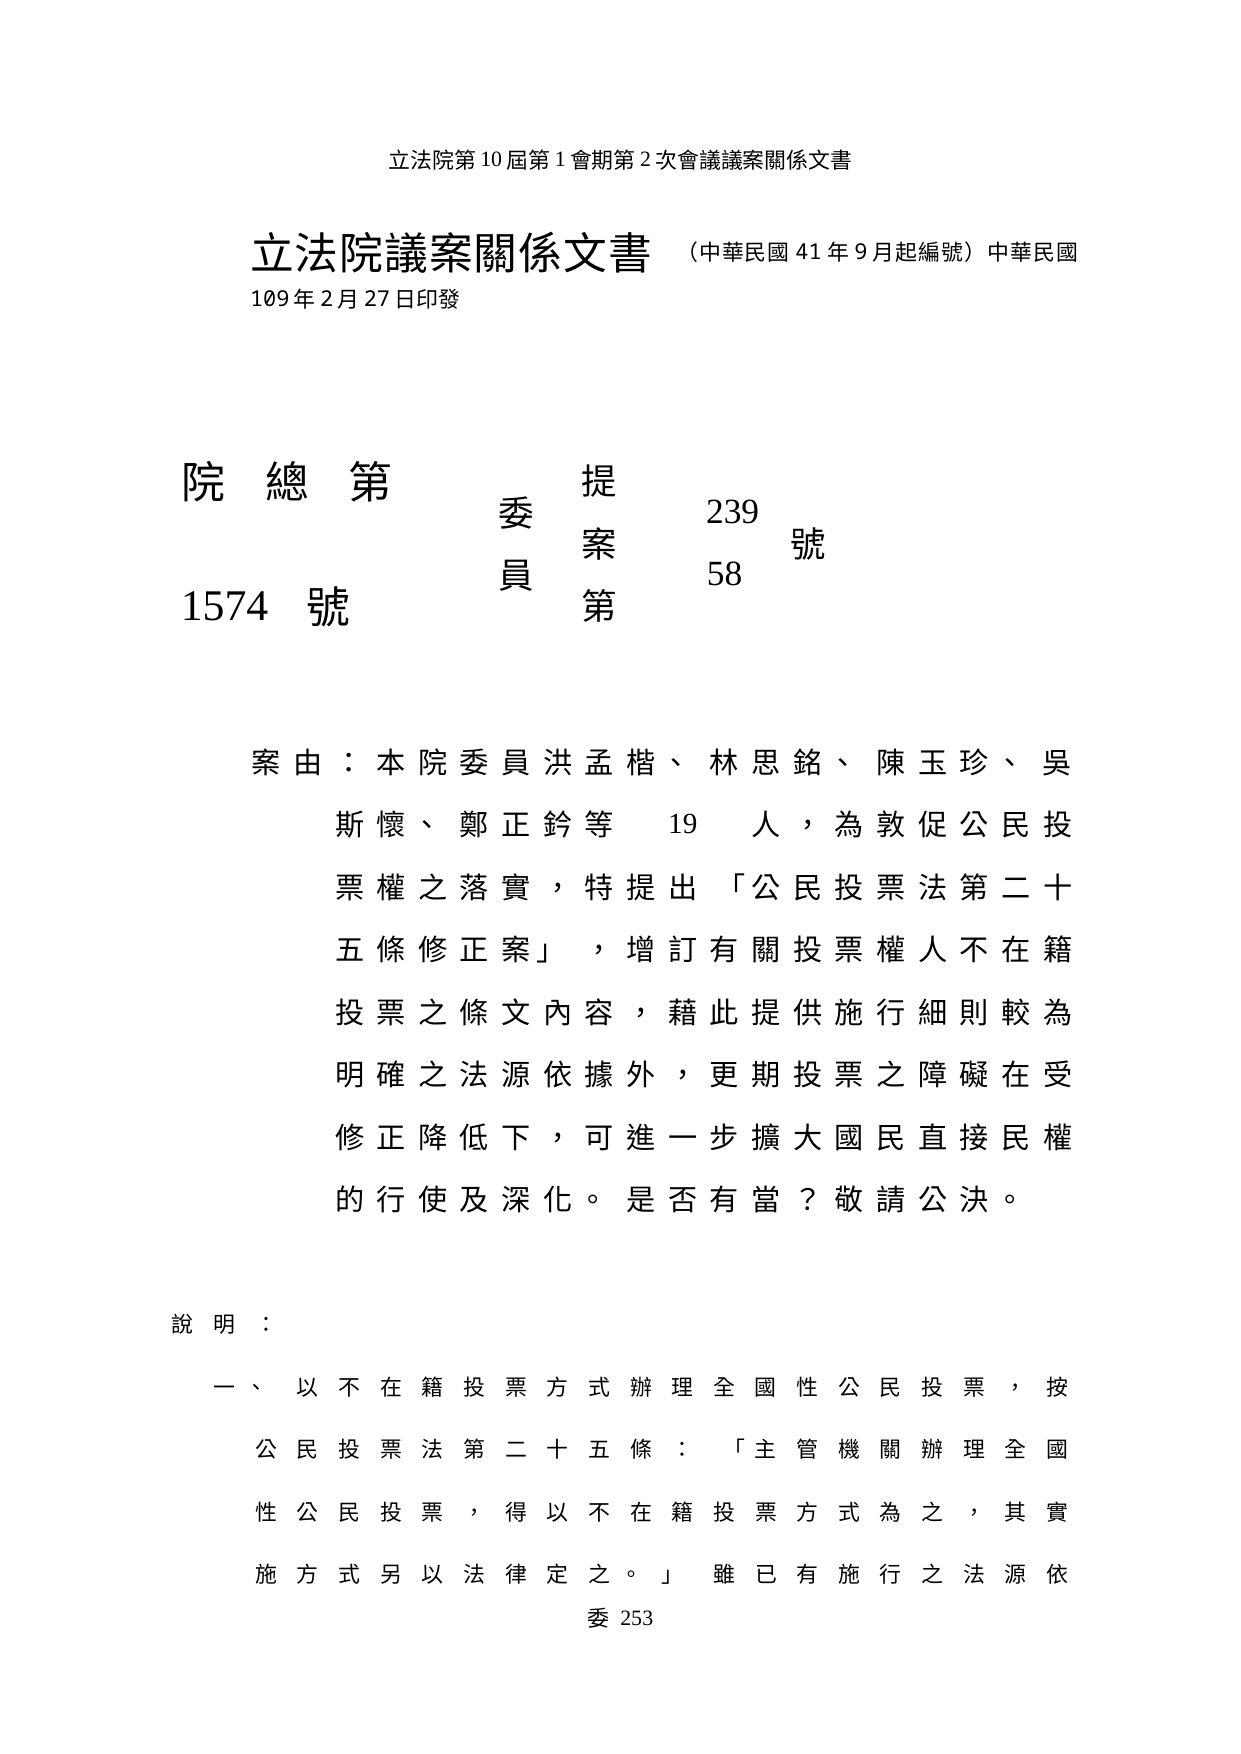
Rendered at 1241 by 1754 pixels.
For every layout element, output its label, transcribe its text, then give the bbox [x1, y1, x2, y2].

text 案由：本院委員洪孟楷、林思銘、陳玉珍、吳斯懷、鄭正鈐等19人，為敦促公民投票權之落實，特提出「公民投票法第二十五條修正案」，增訂有關投票權人不在籍投票之條文內容，藉此提供施行細則較為明確之法源依據外，更期投票之障礙在受修正降低下，可進一步擴大國民直接民權的行使及深化。是否有當？敬請公決。 [217, 719, 1078, 1219]
table_header [815, 406, 829, 656]
table_header 委員 [441, 406, 556, 656]
text 立法院議案關係文書 （中華民國41年9月起編號）中華民國109年2月27日印發 [250, 219, 1078, 314]
table_header [810, 542, 815, 656]
text 一、以不在籍投票方式辦理全國性公民投票，按公民投票法第二十五條：「主管機關辦理全國性公民投票，得以不在籍投票方式為之，其實施方式另以法律定之。」雖已有施行之法源依 [184, 1344, 1078, 1594]
table_header 23958 [661, 406, 773, 656]
table_header [810, 406, 815, 534]
table_header 號 [773, 406, 810, 656]
text 說明： [162, 1281, 1078, 1344]
table_header 提案第 [556, 406, 661, 656]
table_header 院總第1574號 [162, 406, 441, 656]
